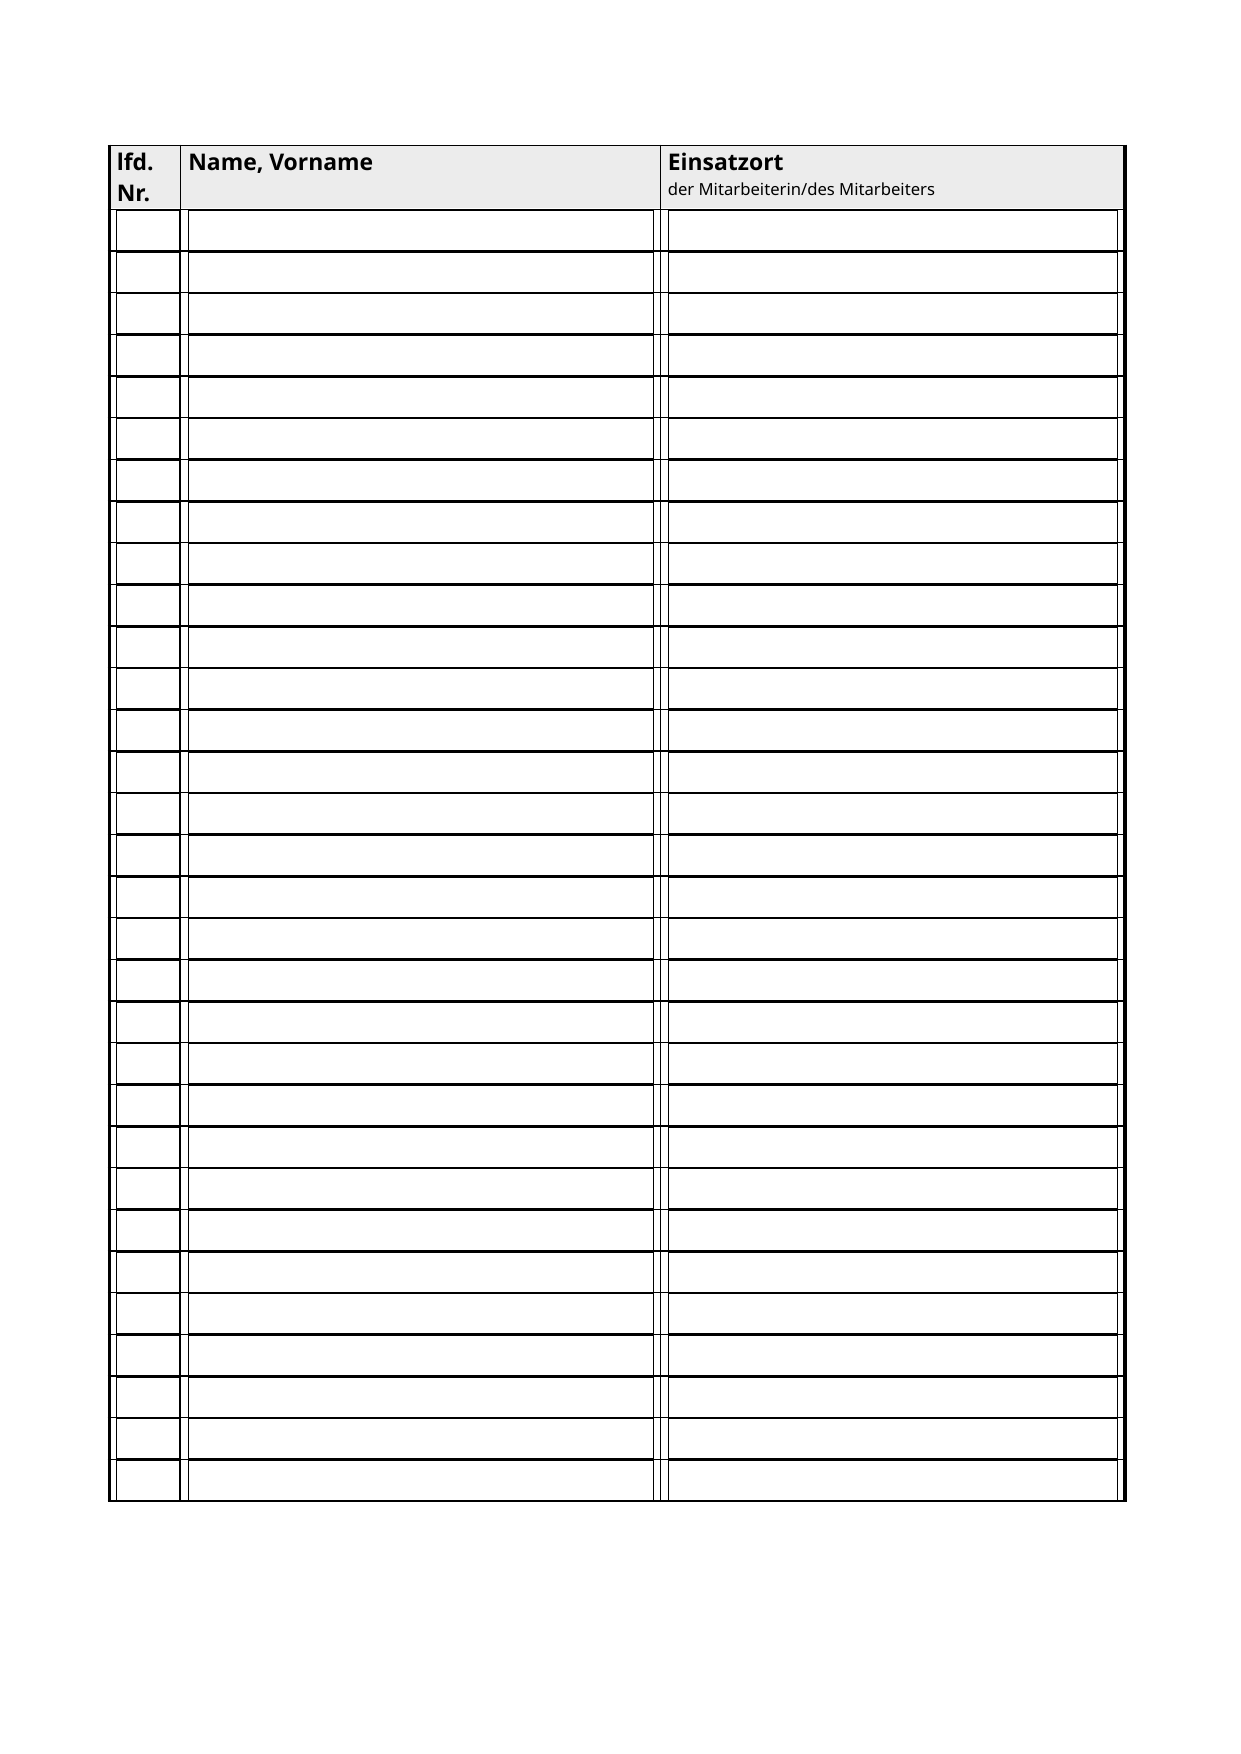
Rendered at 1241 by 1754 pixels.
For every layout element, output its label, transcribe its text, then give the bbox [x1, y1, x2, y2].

table_cell [181, 252, 188, 292]
table_cell [661, 1252, 668, 1292]
table_cell [661, 1293, 668, 1333]
table_cell [181, 293, 188, 333]
table_cell [111, 377, 116, 417]
table_cell [661, 377, 668, 417]
table_cell [661, 1127, 668, 1167]
table_cell [661, 460, 668, 500]
table_cell [661, 418, 668, 458]
table_cell [111, 252, 116, 292]
table_cell [1118, 1293, 1123, 1333]
table_cell [654, 335, 660, 375]
table_cell [111, 1418, 116, 1458]
table_cell [661, 835, 668, 875]
table_cell [111, 668, 116, 708]
table_cell [661, 668, 668, 708]
table_cell [654, 1043, 660, 1083]
table_cell [181, 1085, 188, 1125]
table_cell [1118, 1168, 1123, 1208]
table_cell [661, 960, 668, 1000]
table_cell [654, 543, 660, 583]
table_cell [111, 1252, 116, 1292]
table_cell [654, 1002, 660, 1042]
table_cell [1118, 627, 1123, 667]
table_cell [111, 793, 116, 833]
table_cell [654, 585, 660, 625]
table_cell [181, 1335, 188, 1375]
table_cell [1118, 335, 1123, 375]
table_cell [661, 502, 668, 542]
table_cell [1118, 210, 1123, 250]
table_header Name, Vorname [181, 146, 660, 208]
table_cell [181, 460, 188, 500]
table_cell [181, 502, 188, 542]
table_cell [661, 710, 668, 750]
table_cell [111, 460, 116, 500]
table_cell [1118, 502, 1123, 542]
table_cell [181, 668, 188, 708]
table_cell [1118, 460, 1123, 500]
table_cell [1118, 1085, 1123, 1125]
table_cell [661, 793, 668, 833]
table_cell [654, 252, 660, 292]
table_cell [661, 293, 668, 333]
table_cell [111, 918, 116, 958]
table_cell [654, 960, 660, 1000]
table_cell [661, 752, 668, 792]
table_header Einsatzort der Mitarbeiterin/des Mitarbeiters [661, 146, 1123, 208]
table_cell [111, 1127, 116, 1167]
table_cell [111, 335, 116, 375]
table_cell [111, 1043, 116, 1083]
table_cell [1118, 877, 1123, 917]
table_cell [181, 627, 188, 667]
table_cell [654, 1377, 660, 1417]
table_cell [111, 585, 116, 625]
table_cell [1118, 377, 1123, 417]
table_cell [1118, 1460, 1123, 1500]
table_cell [654, 1127, 660, 1167]
table_cell [654, 1085, 660, 1125]
table_cell [1118, 1418, 1123, 1458]
table_cell [111, 835, 116, 875]
table_cell [181, 1460, 188, 1500]
table_cell [111, 710, 116, 750]
table_cell [661, 877, 668, 917]
table_cell [661, 1377, 668, 1417]
table_cell [111, 1460, 116, 1500]
table_cell [181, 1168, 188, 1208]
table_cell [181, 1293, 188, 1333]
table_cell [1118, 918, 1123, 958]
table_cell [181, 377, 188, 417]
table_cell [654, 627, 660, 667]
table_cell [654, 1418, 660, 1458]
table_cell [1118, 1252, 1123, 1292]
table_cell [111, 543, 116, 583]
table_cell [181, 543, 188, 583]
table_cell [181, 210, 188, 250]
table_cell [661, 1418, 668, 1458]
table_cell [181, 752, 188, 792]
table_cell [111, 418, 116, 458]
table_cell [654, 668, 660, 708]
table_cell [111, 877, 116, 917]
table_cell [1118, 710, 1123, 750]
table_cell [661, 1002, 668, 1042]
table_cell [1118, 585, 1123, 625]
table_cell [111, 1293, 116, 1333]
table_cell [111, 1335, 116, 1375]
table_cell [661, 1335, 668, 1375]
table_cell [111, 752, 116, 792]
table_cell [654, 1293, 660, 1333]
table_cell [1118, 1002, 1123, 1042]
table_cell [654, 1210, 660, 1250]
table_cell [654, 460, 660, 500]
table_cell [661, 1460, 668, 1500]
table_cell [1118, 418, 1123, 458]
table_cell [181, 418, 188, 458]
table_cell [1118, 752, 1123, 792]
table_cell [111, 293, 116, 333]
table_cell [181, 793, 188, 833]
table_cell [181, 1002, 188, 1042]
table_cell [654, 1168, 660, 1208]
table_cell [111, 1085, 116, 1125]
table_cell [181, 1043, 188, 1083]
table_cell [1118, 1335, 1123, 1375]
table_cell [661, 335, 668, 375]
table_cell [654, 210, 660, 250]
table_cell [654, 1460, 660, 1500]
table_cell [111, 1377, 116, 1417]
table_cell [1118, 793, 1123, 833]
table_cell [1118, 1127, 1123, 1167]
table_cell [654, 793, 660, 833]
table_cell [661, 585, 668, 625]
table_cell [654, 918, 660, 958]
table_cell [1118, 1043, 1123, 1083]
table_cell [654, 835, 660, 875]
table_cell [654, 710, 660, 750]
table_cell [181, 835, 188, 875]
table_cell [661, 918, 668, 958]
table_header lfd. Nr. [111, 146, 180, 208]
table_cell [181, 710, 188, 750]
table_cell [111, 1210, 116, 1250]
table_cell [654, 1252, 660, 1292]
table_cell [661, 1043, 668, 1083]
table_cell [654, 418, 660, 458]
table_cell [1118, 668, 1123, 708]
table_cell [1118, 293, 1123, 333]
table_cell [654, 377, 660, 417]
table_cell [181, 877, 188, 917]
table_cell [111, 627, 116, 667]
table_cell [654, 1335, 660, 1375]
table_cell [1118, 252, 1123, 292]
table_cell [111, 210, 116, 250]
table_cell [181, 335, 188, 375]
table_cell [181, 1210, 188, 1250]
table_cell [111, 1168, 116, 1208]
table_cell [661, 627, 668, 667]
table_cell [181, 1377, 188, 1417]
table_cell [1118, 543, 1123, 583]
table_cell [181, 1252, 188, 1292]
table_cell [111, 960, 116, 1000]
table_cell [111, 502, 116, 542]
table_cell [181, 960, 188, 1000]
table_cell [661, 252, 668, 292]
table_cell [181, 585, 188, 625]
table_cell [1118, 1210, 1123, 1250]
table_cell [654, 752, 660, 792]
table_cell [661, 1210, 668, 1250]
table_cell [181, 1418, 188, 1458]
table_cell [654, 877, 660, 917]
table_cell [181, 1127, 188, 1167]
table_cell [111, 1002, 116, 1042]
table_cell [1118, 1377, 1123, 1417]
table_cell [661, 543, 668, 583]
table_cell [654, 502, 660, 542]
table_cell [661, 1168, 668, 1208]
table_cell [1118, 835, 1123, 875]
table_cell [661, 210, 668, 250]
table_cell [654, 293, 660, 333]
table_cell [661, 1085, 668, 1125]
table_cell [1118, 960, 1123, 1000]
table_cell [181, 918, 188, 958]
